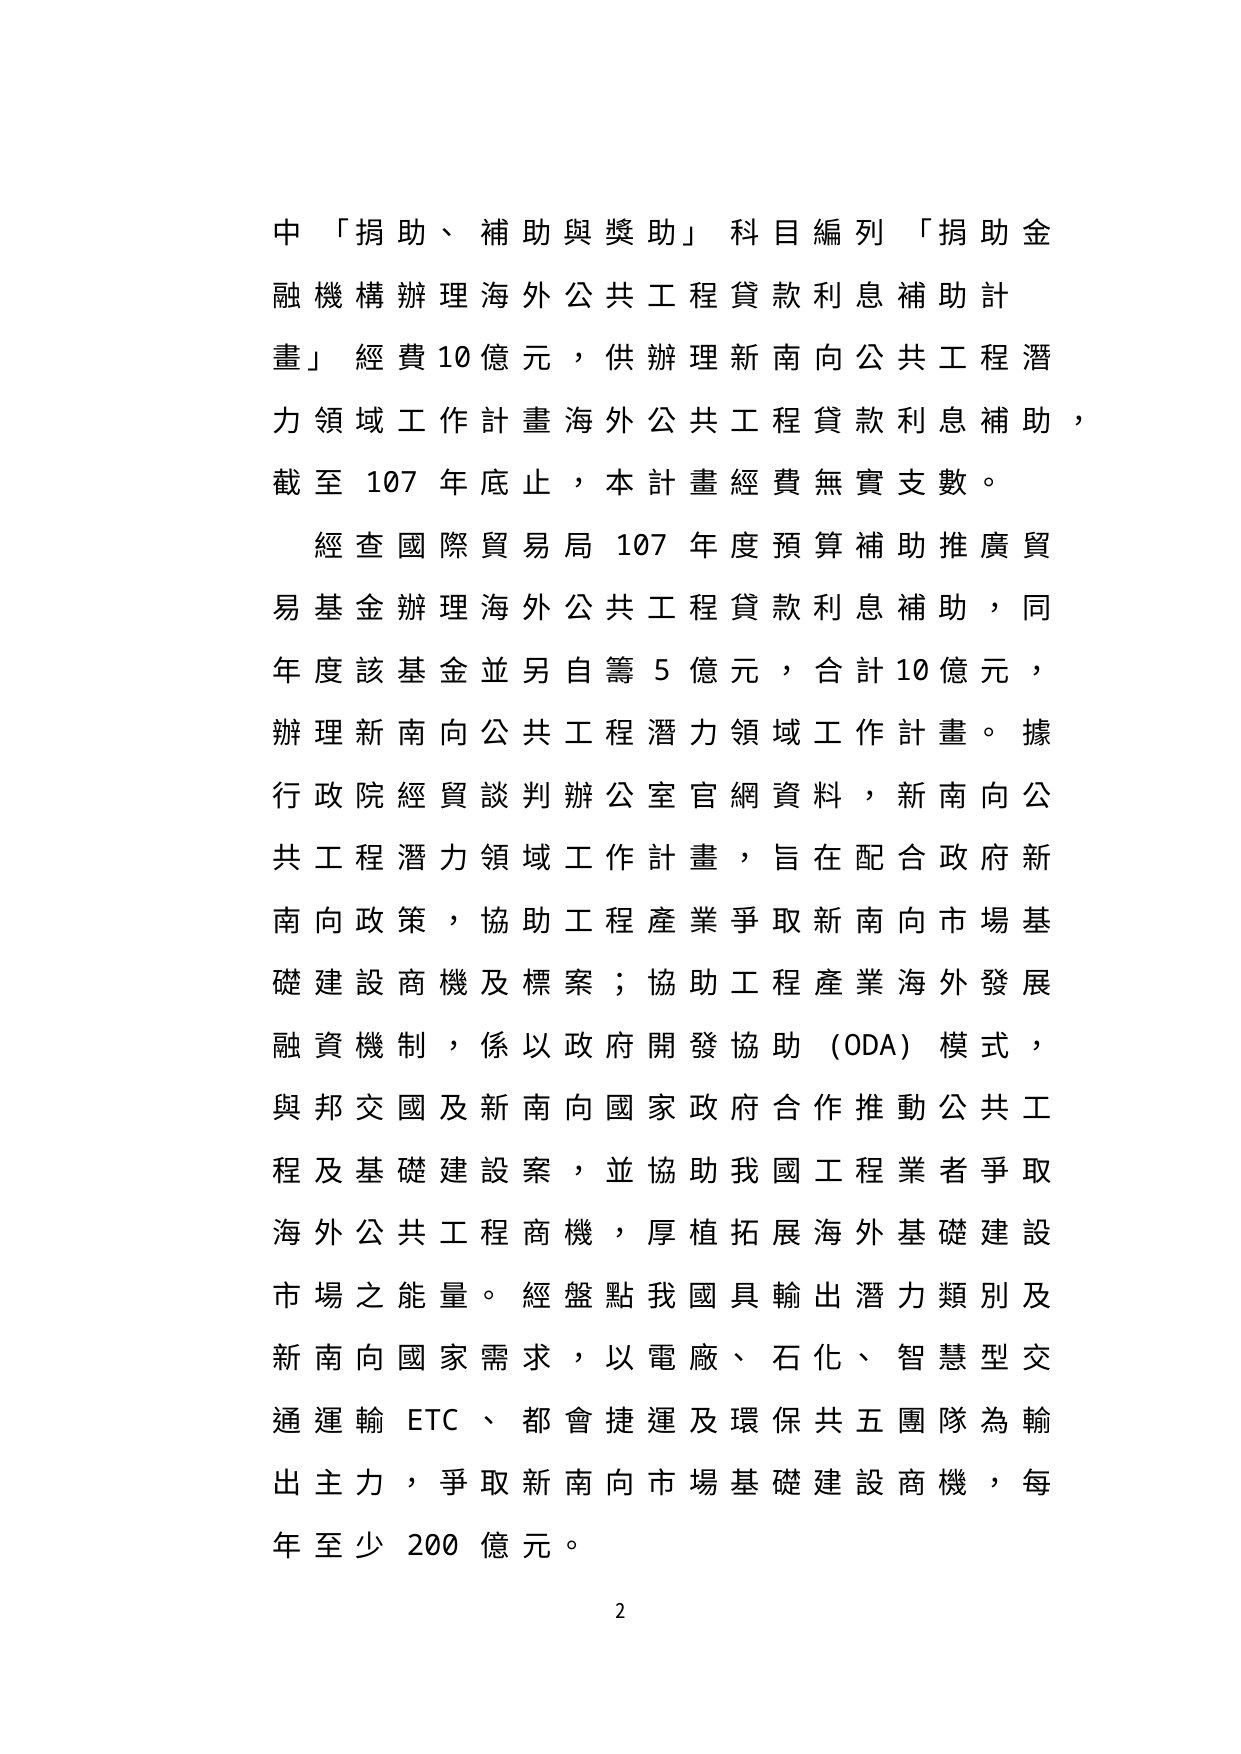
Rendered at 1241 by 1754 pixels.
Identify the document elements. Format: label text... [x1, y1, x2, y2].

text 推廣貿易基金107年度「貿易推廣工作計畫」預算數66億2,802萬6千元，審定決算數54億6,427萬1千元，執行率82.44%，其中「捐助、補助與獎助」科目編列「捐助金融機構辦理海外公共工程貸款利息補助計畫」經費10億元，供辦理新南向公共工程潛力領域工作計畫海外公共工程貸款利息補助，截至107年底止，本計畫經費無實支數。 [242, 189, 1058, 502]
text 經查國際貿易局107年度預算補助推廣貿易基金辦理海外公共工程貸款利息補助，同年度該基金並另自籌5億元，合計10億元，辦理新南向公共工程潛力領域工作計畫。據行政院經貿談判辦公室官網資料，新南向公共工程潛力領域工作計畫，旨在配合政府新南向政策，協助工程產業爭取新南向市場基礎建設商機及標案；協助工程產業海外發展融資機制，係以政府開發協助(ODA)模式，與邦交國及新南向國家政府合作推動公共工程及基礎建設案，並協助我國工程業者爭取海外公共工程商機，厚植拓展海外基礎建設市場之能量。經盤點我國具輸出潛力類別及新南向國家需求，以電廠、石化、智慧型交通運輸ETC、都會捷運及環保共五團隊為輸出主力，爭取新南向市場基礎建設商機，每年至少200億元。 [242, 502, 1058, 1564]
